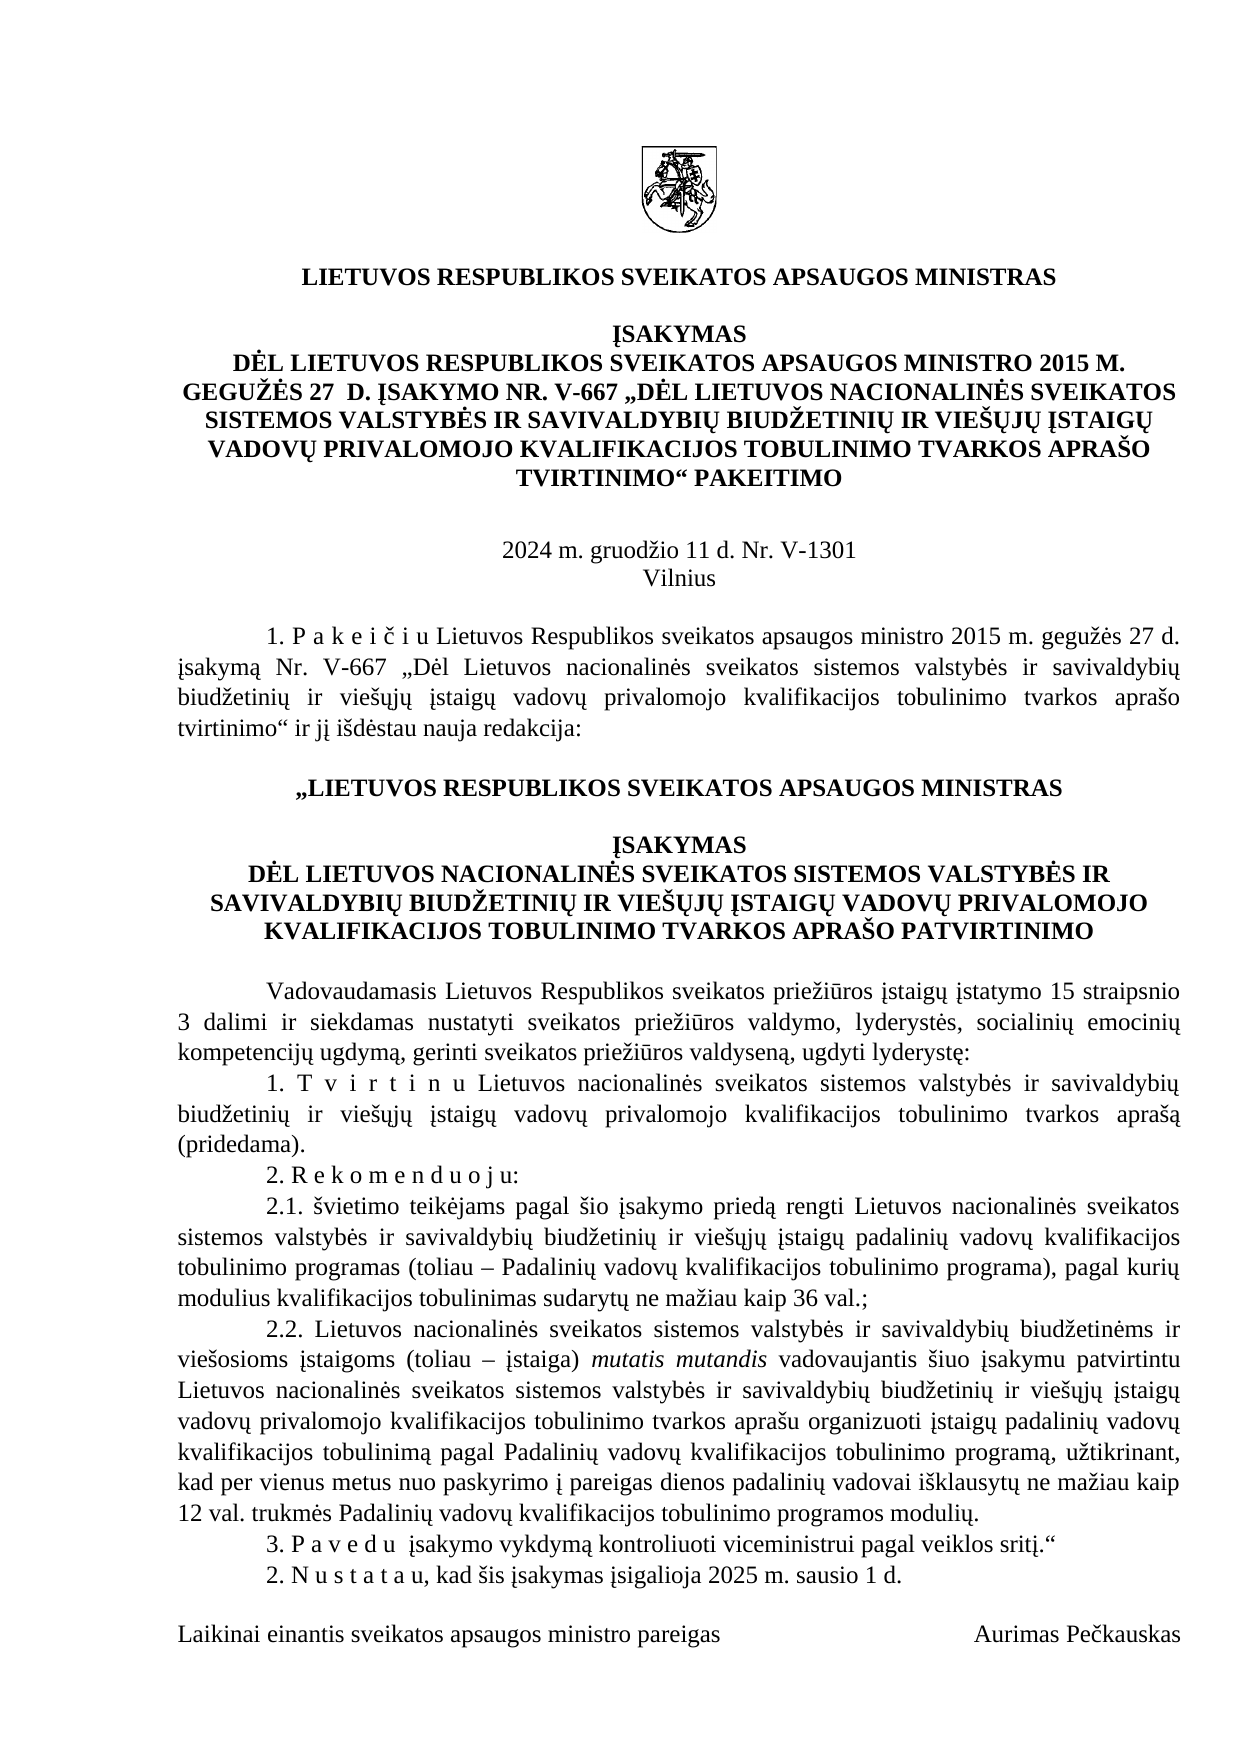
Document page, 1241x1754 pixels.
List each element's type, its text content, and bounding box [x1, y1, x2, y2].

text 2.2. Lietuvos nacionalinės sveikatos sistemos valstybės ir savivaldybių biudžetinėms ir viešosioms įstaigoms (toliau – įstaiga) mutatis mutandis vadovaujantis šiuo įsakymu patvirtintu Lietuvos nacionalinės sveikatos sistemos valstybės ir savivaldybių biudžetinių ir viešųjų įstaigų vadovų privalomojo kvalifikacijos tobulinimo tvarkos aprašu organizuoti įstaigų padalinių vadovų kvalifikacijos tobulinimą pagal Padalinių vadovų kvalifikacijos tobulinimo programą, užtikrinant, kad per vienus metus nuo paskyrimo į pareigas dienos padalinių vadovai išklausytų ne mažiau kaip 12 val. trukmės Padalinių vadovų kvalifikacijos tobulinimo programos modulių. [177, 1314, 1181, 1527]
text ĮSAKYMAS [177, 319, 1181, 348]
text 2024 m. gruodžio 11 d. Nr. V-1301 [177, 535, 1181, 563]
text LIETUVOS RESPUBLIKOS SVEIKATOS APSAUGOS MINISTRAS [177, 262, 1181, 290]
text 2. N u s t a t a u, kad šis įsakymas įsigalioja 2025 m. sausio 1 d. [177, 1560, 1181, 1588]
text 1. T v i r t i n u Lietuvos nacionalinės sveikatos sistemos valstybės ir savivaldybių biudžetinių ir viešųjų įstaigų vadovų privalomojo kvalifikacijos tobulinimo tvarkos aprašą (pridedama). [177, 1068, 1181, 1158]
text DĖL LIETUVOS NACIONALINĖS SVEIKATOS SISTEMOS VALSTYBĖS IR SAVIVALDYBIŲ BIUDŽETINIŲ IR VIEŠŲJŲ ĮSTAIGŲ VADOVŲ PRIVALOMOJO KVALIFIKACIJOS TOBULINIMO TVARKOS APRAŠO PATVIRTINIMO [177, 859, 1181, 945]
text Laikinai einantis sveikatos apsaugos ministro pareigas Aurimas Pečkauskas [177, 1619, 1181, 1648]
text Vilnius [177, 563, 1181, 592]
text 2.1. švietimo teikėjams pagal šio įsakymo priedą rengti Lietuvos nacionalinės sveikatos sistemos valstybės ir savivaldybių biudžetinių ir viešųjų įstaigų padalinių vadovų kvalifikacijos tobulinimo programas (toliau – Padalinių vadovų kvalifikacijos tobulinimo programa), pagal kurių modulius kvalifikacijos tobulinimas sudarytų ne mažiau kaip 36 val.; [177, 1191, 1181, 1312]
text DĖL LIETUVOS RESPUBLIKOS SVEIKATOS APSAUGOS MINISTRO 2015 M. GEGUŽĖS 27 D. ĮSAKYMO NR. V-667 „DĖL LIETUVOS NACIONALINĖS SVEIKATOS SISTEMOS VALSTYBĖS IR SAVIVALDYBIŲ BIUDŽETINIŲ IR VIEŠŲJŲ ĮSTAIGŲ VADOVŲ PRIVALOMOJO KVALIFIKACIJOS TOBULINIMO TVARKOS APRAŠO TVIRTINIMO“ PAKEITIMO [177, 348, 1181, 492]
text „LIETUVOS RESPUBLIKOS SVEIKATOS APSAUGOS MINISTRAS [177, 773, 1181, 801]
text 2. R e k o m e n d u o j u: [177, 1160, 1181, 1189]
text Vadovaudamasis Lietuvos Respublikos sveikatos priežiūros įstaigų įstatymo 15 straipsnio 3 dalimi ir siekdamas nustatyti sveikatos priežiūros valdymo, lyderystės, socialinių emocinių kompetencijų ugdymą, gerinti sveikatos priežiūros valdyseną, ugdyti lyderystę: [177, 976, 1181, 1066]
text ĮSAKYMAS [177, 830, 1181, 859]
text 3. Pavedu įsakymo vykdymą kontroliuoti viceministrui pagal veiklos sritį.“ [177, 1529, 1181, 1558]
text 1. P a k e i č i u Lietuvos Respublikos sveikatos apsaugos ministro 2015 m. gegužės 27 d. įsakymą Nr. V-667 „Dėl Lietuvos nacionalinės sveikatos sistemos valstybės ir savivaldybių biudžetinių ir viešųjų įstaigų vadovų privalomojo kvalifikacijos tobulinimo tvarkos aprašo tvirtinimo“ ir jį išdėstau nauja redakcija: [177, 621, 1181, 742]
